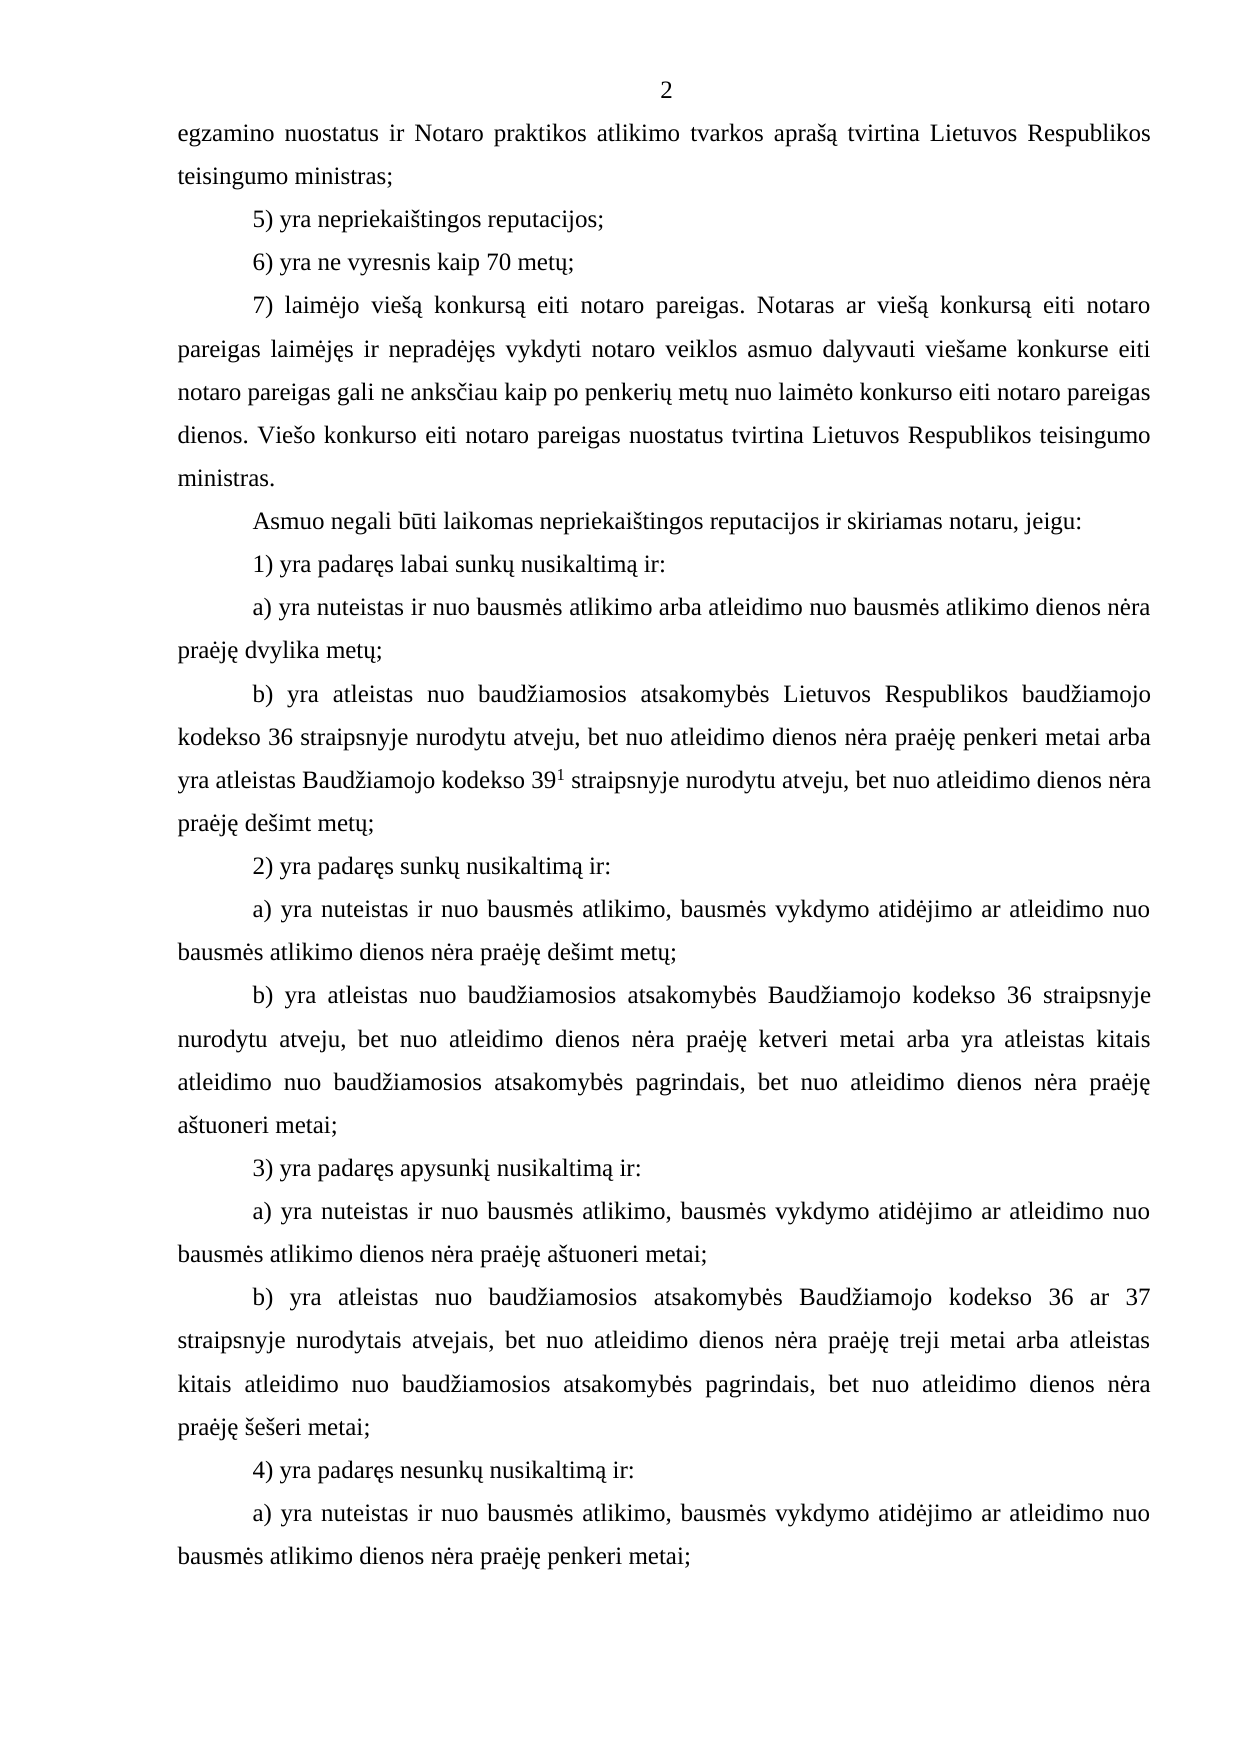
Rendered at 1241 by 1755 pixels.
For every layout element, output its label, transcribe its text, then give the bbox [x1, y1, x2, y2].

text a) yra nuteistas ir nuo bausmės atlikimo, bausmės vykdymo atidėjimo ar atleidimo nuo bausmės atlikimo dienos nėra praėję dešimt metų; [177, 894, 1152, 966]
text b) yra atleistas nuo baudžiamosios atsakomybės Baudžiamojo kodekso 36 ar 37 straipsnyje nurodytais atvejais, bet nuo atleidimo dienos nėra praėję treji metai arba atleistas kitais atleidimo nuo baudžiamosios atsakomybės pagrindais, bet nuo atleidimo dienos nėra praėję šešeri metai; [177, 1282, 1152, 1441]
text a) yra nuteistas ir nuo bausmės atlikimo, bausmės vykdymo atidėjimo ar atleidimo nuo bausmės atlikimo dienos nėra praėję penkeri metai; [177, 1498, 1152, 1570]
text 5) yra nepriekaištingos reputacijos; [177, 204, 1152, 233]
text 1) yra padaręs labai sunkų nusikaltimą ir: [177, 549, 1152, 578]
text b) yra atleistas nuo baudžiamosios atsakomybės Lietuvos Respublikos baudžiamojo kodekso 36 straipsnyje nurodytu atveju, bet nuo atleidimo dienos nėra praėję penkeri metai arba yra atleistas Baudžiamojo kodekso 391 straipsnyje nurodytu atveju, bet nuo atleidimo dienos nėra praėję dešimt metų; [177, 679, 1152, 837]
text 7) laimėjo viešą konkursą eiti notaro pareigas. Notaras ar viešą konkursą eiti notaro pareigas laimėjęs ir nepradėjęs vykdyti notaro veiklos asmuo dalyvauti viešame konkurse eiti notaro pareigas gali ne anksčiau kaip po penkerių metų nuo laimėto konkurso eiti notaro pareigas dienos. Viešo konkurso eiti notaro pareigas nuostatus tvirtina Lietuvos Respublikos teisingumo ministras. [177, 291, 1152, 492]
text b) yra atleistas nuo baudžiamosios atsakomybės Baudžiamojo kodekso 36 straipsnyje nurodytu atveju, bet nuo atleidimo dienos nėra praėję ketveri metai arba yra atleistas kitais atleidimo nuo baudžiamosios atsakomybės pagrindais, bet nuo atleidimo dienos nėra praėję aštuoneri metai; [177, 981, 1152, 1139]
text Asmuo negali būti laikomas nepriekaištingos reputacijos ir skiriamas notaru, jeigu: [177, 506, 1152, 535]
text a) yra nuteistas ir nuo bausmės atlikimo, bausmės vykdymo atidėjimo ar atleidimo nuo bausmės atlikimo dienos nėra praėję aštuoneri metai; [177, 1196, 1152, 1268]
text 6) yra ne vyresnis kaip 70 metų; [177, 247, 1152, 276]
text 2) yra padaręs sunkų nusikaltimą ir: [177, 851, 1152, 880]
text 3) yra padaręs apysunkį nusikaltimą ir: [177, 1153, 1152, 1182]
text egzamino nuostatus ir Notaro praktikos atlikimo tvarkos aprašą tvirtina Lietuvos Respublikos teisingumo ministras; [177, 118, 1152, 190]
text 4) yra padaręs nesunkų nusikaltimą ir: [177, 1455, 1152, 1484]
text a) yra nuteistas ir nuo bausmės atlikimo arba atleidimo nuo bausmės atlikimo dienos nėra praėję dvylika metų; [177, 592, 1152, 664]
